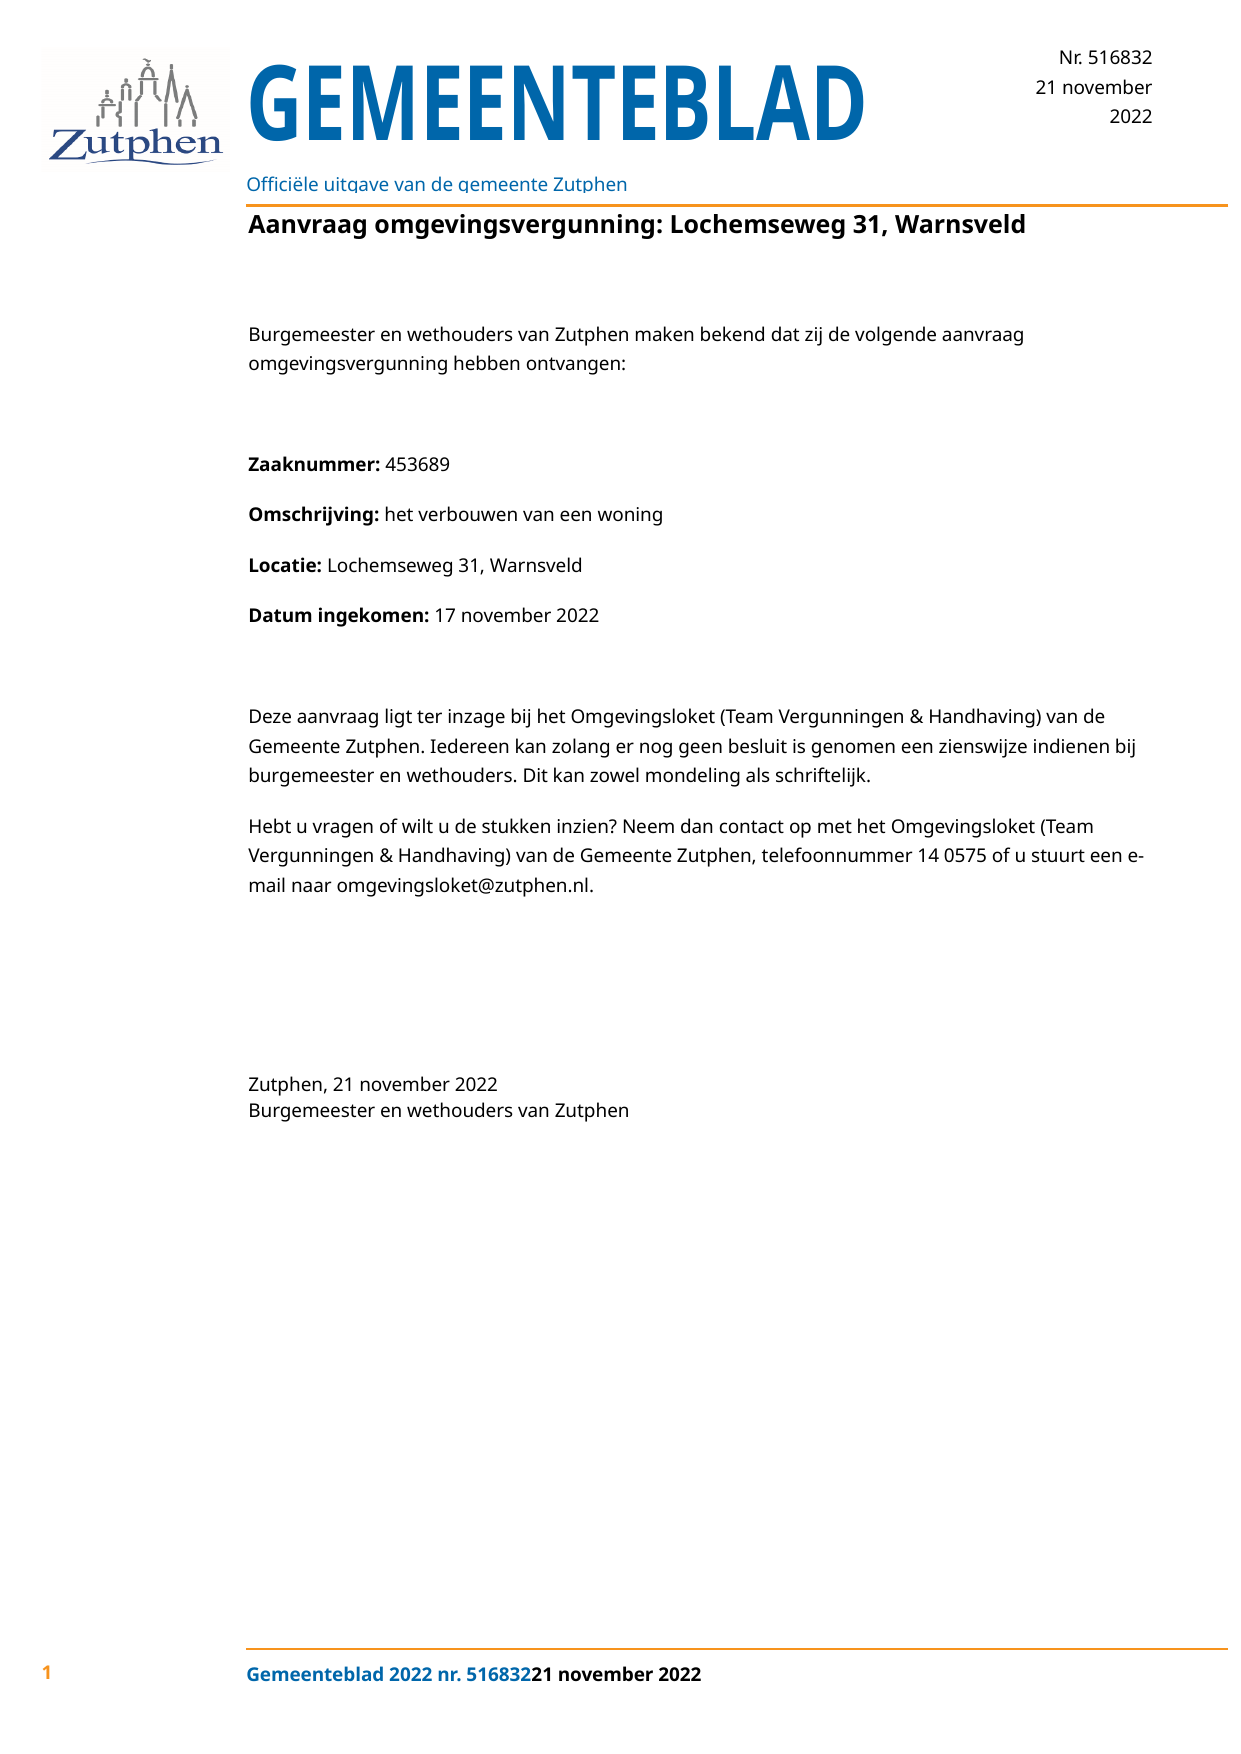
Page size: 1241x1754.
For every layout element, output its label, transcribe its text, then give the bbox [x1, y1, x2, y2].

text Datum ingekomen: 17 november 2022 [248, 602, 1152, 628]
text Deze aanvraag ligt ter inzage bij het Omgevingsloket (Team Vergunningen & Handhaving) van de Gemeente Zutphen. Iedereen kan zolang er nog geen besluit is genomen een zienswijze indienen bij burgemeester en wethouders. Dit kan zowel mondeling als schriftelijk. [248, 703, 1152, 788]
text Hebt u vragen of wilt u de stukken inzien? Neem dan contact op met het Omgevingsloket (Team Vergunningen & Handhaving) van de Gemeente Zutphen, telefoonnummer 14 0575 of u stuurt een e-mail naar omgevingsloket@zutphen.nl. [248, 813, 1152, 898]
text Omschrijving: het verbouwen van een woning [248, 502, 1152, 527]
text Burgemeester en wethouders van Zutphen [248, 1097, 1152, 1122]
text Locatie: Lochemseweg 31, Warnsveld [248, 552, 1152, 578]
text Zutphen, 21 november 2022 [248, 1071, 1152, 1097]
text Zaaknummer: 453689 [248, 451, 1152, 477]
text Burgemeester en wethouders van Zutphen maken bekend dat zij de volgende aanvraag omgevingsvergunning hebben ontvangen: [248, 321, 1152, 376]
text Aanvraag omgevingsvergunning: Lochemseweg 31, Warnsveld [248, 207, 1152, 241]
picture [41, 47, 231, 172]
